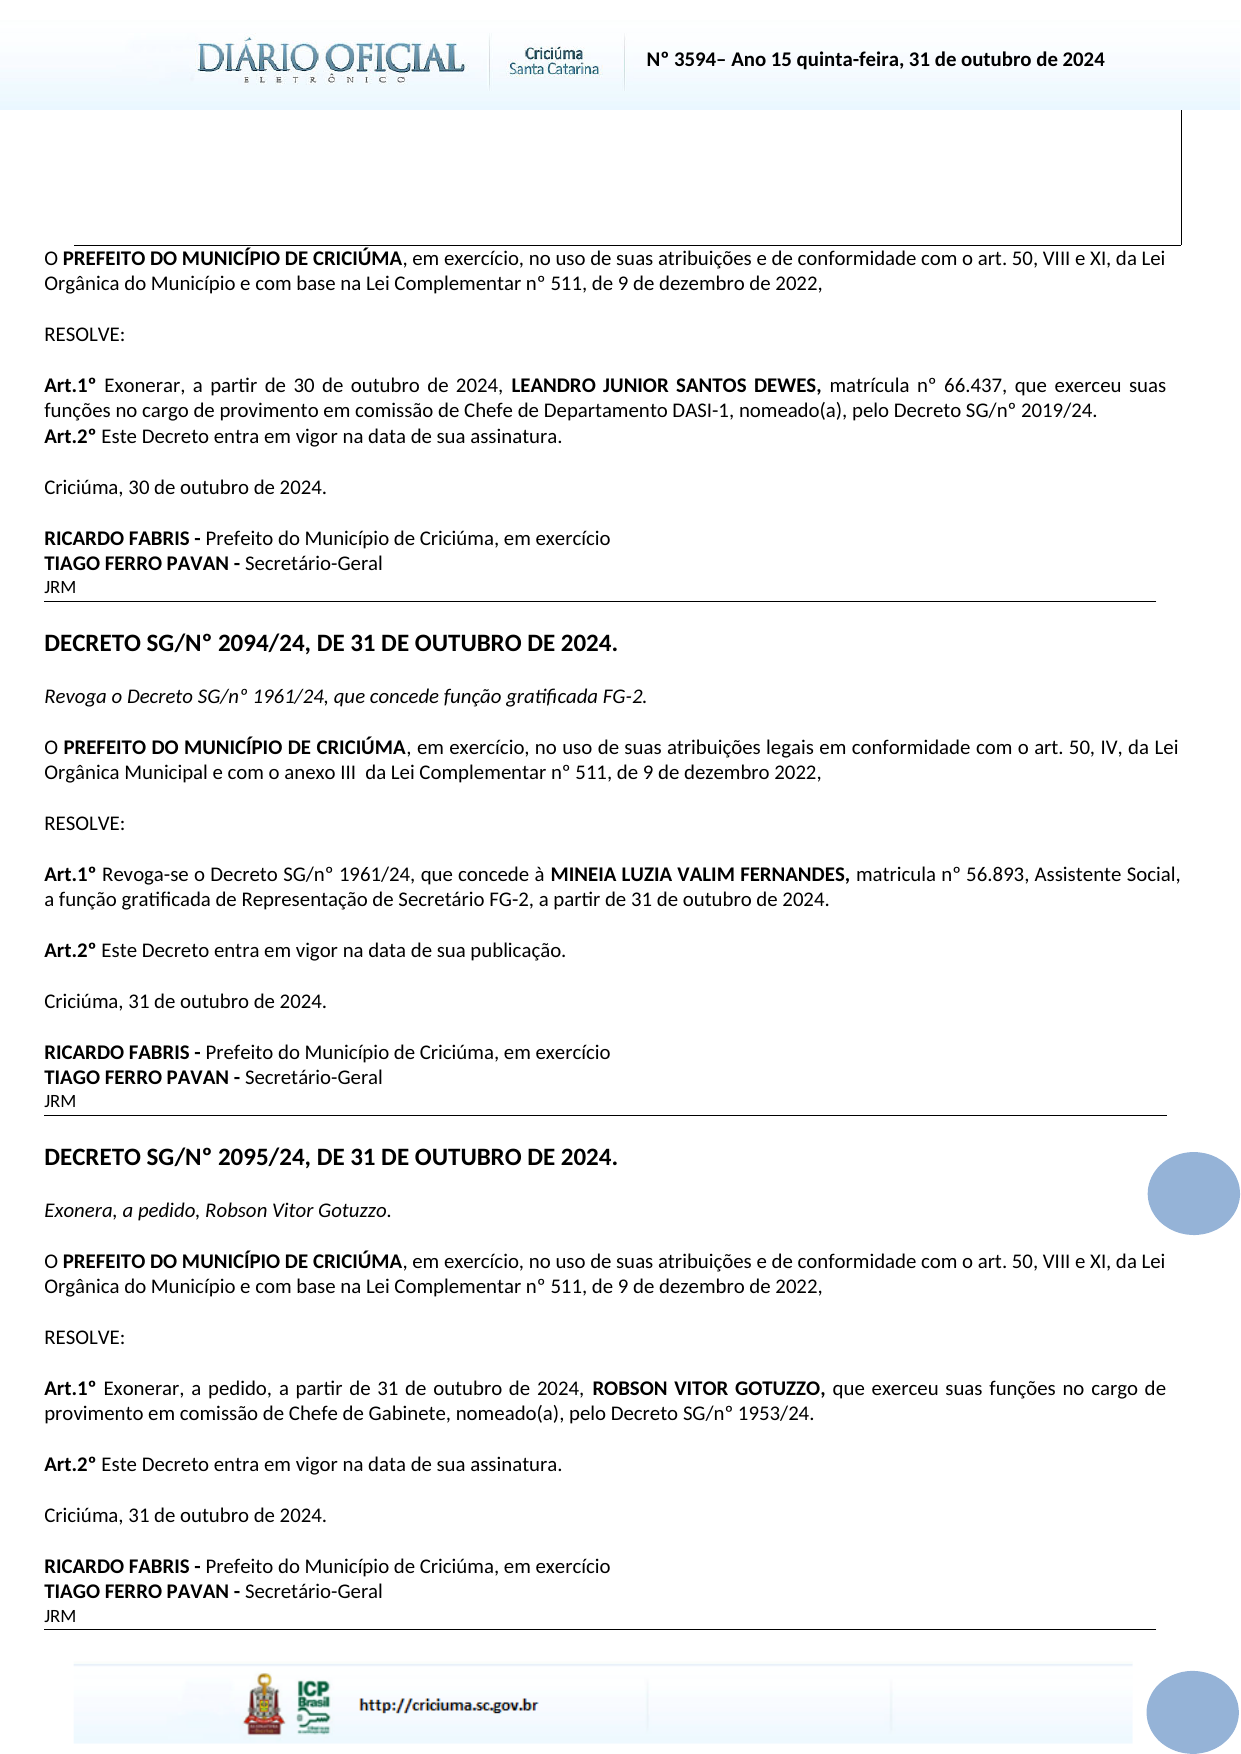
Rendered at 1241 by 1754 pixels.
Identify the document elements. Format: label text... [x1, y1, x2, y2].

text O PREFEITO DO MUNICÍPIO DE CRICIÚMA, em exercício, no uso de suas atribuições e de conformidade com o art. 50, VIII e XI, da Lei Orgânica do Município e com base na Lei Complementar nº 511, de 9 de dezembro de 2022, [44, 245, 1167, 296]
text RESOLVE: [44, 810, 1181, 836]
text JRM [44, 1090, 1167, 1115]
text DECRETO SG/Nº 2094/24, DE 31 DE OUTUBRO DE 2024. [44, 627, 1181, 658]
text Art.2º Este Decreto entra em vigor na data de sua assinatura. [44, 1451, 1181, 1477]
text JRM [44, 1604, 1156, 1629]
text Art.2º Este Decreto entra em vigor na data de sua assinatura. [44, 423, 1181, 448]
text RESOLVE: [44, 1324, 1167, 1349]
text RICARDO FABRIS - Prefeito do Município de Criciúma, em exercício [44, 1553, 1240, 1578]
text TIAGO FERRO PAVAN - Secretário-Geral [44, 1064, 1240, 1090]
text RICARDO FABRIS - Prefeito do Município de Criciúma, em exercício [44, 1039, 1240, 1064]
text Art.2º Este Decreto entra em vigor na data de sua publicação. [44, 937, 1167, 963]
text TIAGO FERRO PAVAN - Secretário-Geral [44, 1578, 1240, 1604]
text Art.1º Exonerar, a partir de 30 de outubro de 2024, LEANDRO JUNIOR SANTOS DEWES, matrícula nº 66.437, que exerceu suas funções no cargo de provimento em comissão de Chefe de Departamento DASI-1, nomeado(a), pelo Decreto SG/nº 2019/24. [44, 372, 1167, 423]
text Criciúma, 31 de outubro de 2024. [44, 988, 1167, 1013]
text O PREFEITO DO MUNICÍPIO DE CRICIÚMA, em exercício, no uso de suas atribuições legais em conformidade com o art. 50, IV, da Lei Orgânica Municipal e com o anexo III da Lei Complementar nº 511, de 9 de dezembro 2022, [44, 734, 1181, 785]
text JRM [44, 576, 1156, 601]
text RESOLVE: [44, 321, 1167, 347]
text Criciúma, 31 de outubro de 2024. [44, 1502, 1156, 1527]
text DECRETO SG/Nº 2095/24, DE 31 DE OUTUBRO DE 2024. [44, 1141, 1181, 1172]
text RICARDO FABRIS - Prefeito do Município de Criciúma, em exercício [44, 525, 1240, 550]
text Criciúma, 30 de outubro de 2024. [44, 474, 1156, 499]
text Exonera, a pedido, Robson Vitor Gotuzzo. [44, 1197, 1159, 1222]
text O PREFEITO DO MUNICÍPIO DE CRICIÚMA, em exercício, no uso de suas atribuições e de conformidade com o art. 50, VIII e XI, da Lei Orgânica do Município e com base na Lei Complementar nº 511, de 9 de dezembro de 2022, [44, 1248, 1167, 1299]
text Art.1º Exonerar, a pedido, a partir de 31 de outubro de 2024, ROBSON VITOR GOTUZZO, que exerceu suas funções no cargo de provimento em comissão de Chefe de Gabinete, nomeado(a), pelo Decreto SG/nº 1953/24. [44, 1375, 1167, 1426]
text Art.1º Revoga-se o Decreto SG/nº 1961/24, que concede à MINEIA LUZIA VALIM FERNANDES, matricula nº 56.893, Assistente Social, a função gratificada de Representação de Secretário FG-2, a partir de 31 de outubro de 2024. [44, 861, 1181, 912]
text TIAGO FERRO PAVAN - Secretário-Geral [44, 550, 1240, 576]
text Revoga o Decreto SG/nº 1961/24, que concede função gratificada FG-2. [44, 683, 1181, 708]
